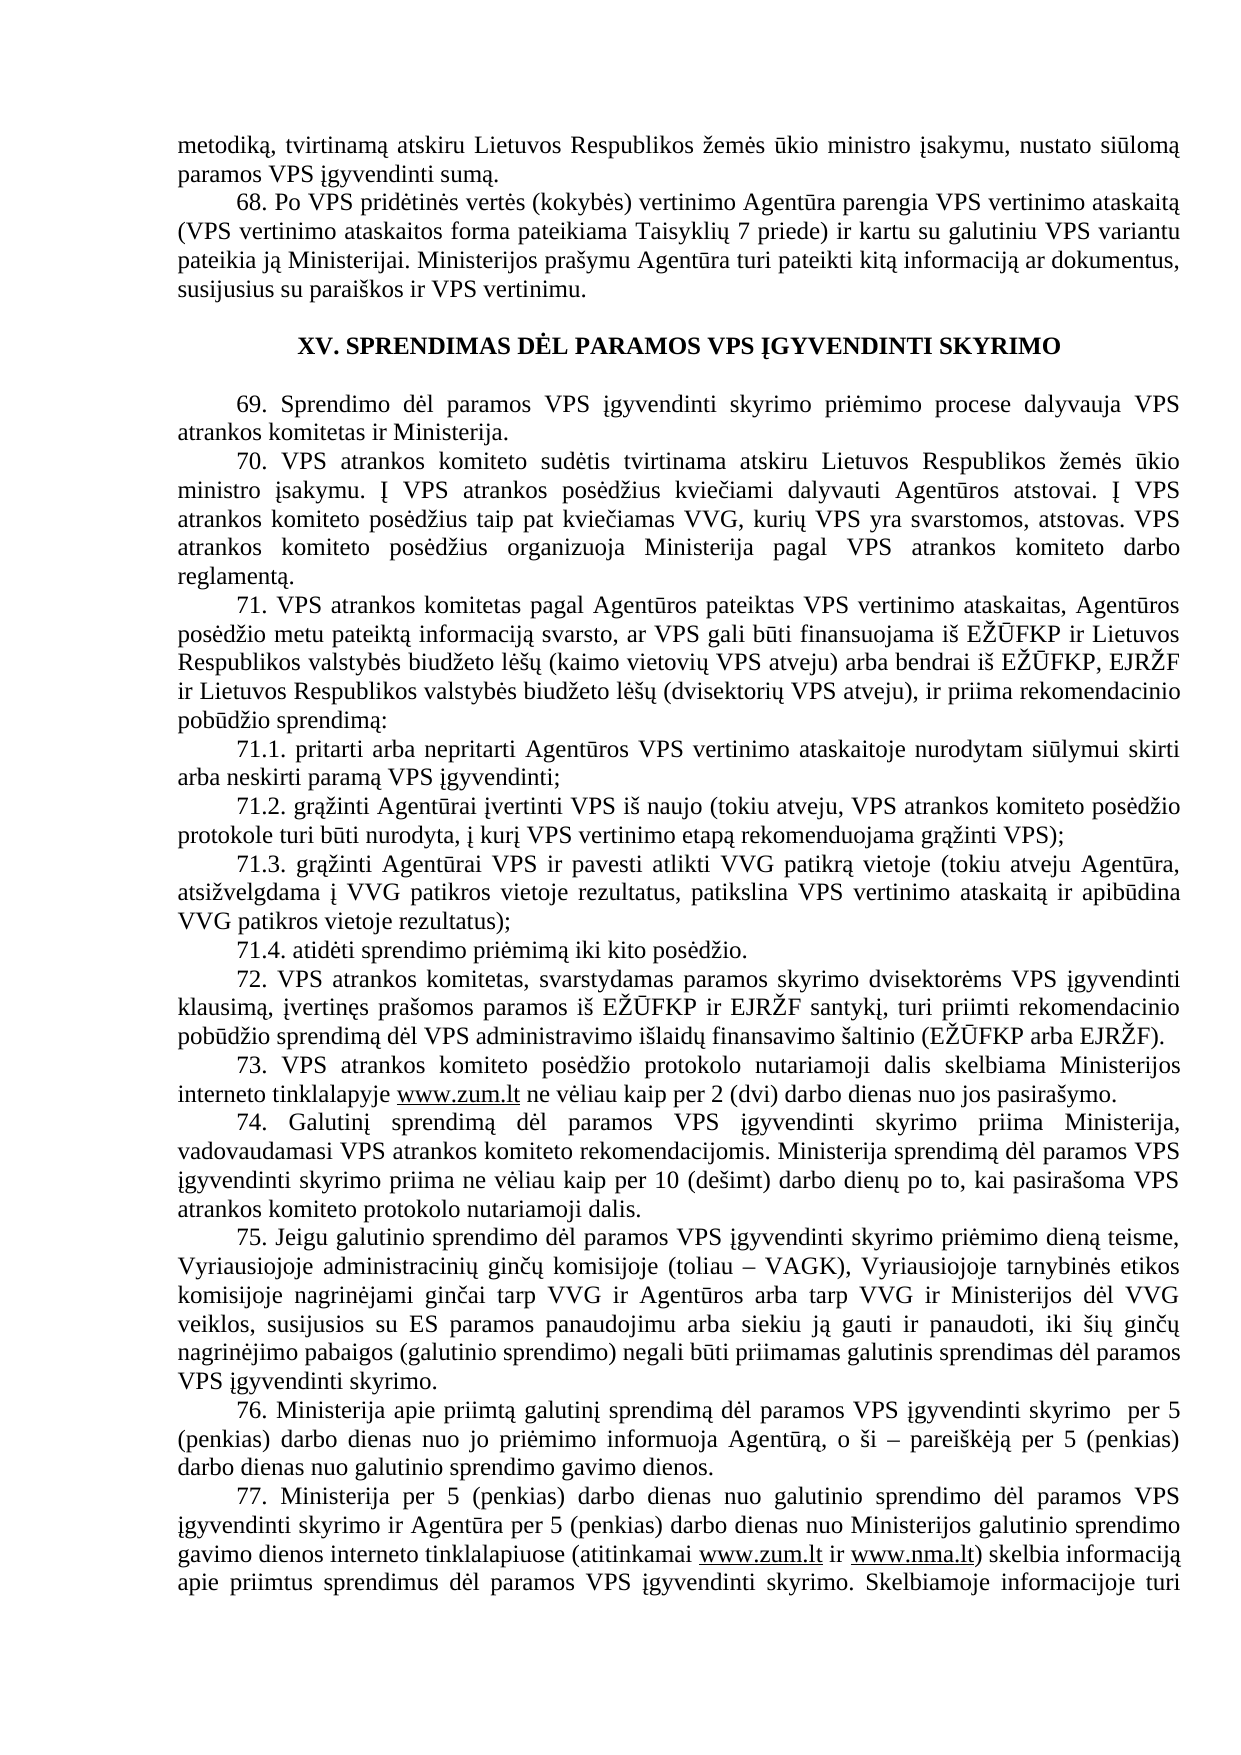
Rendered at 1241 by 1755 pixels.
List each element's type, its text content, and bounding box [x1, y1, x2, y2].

text 71.2. grąžinti Agentūrai įvertinti VPS iš naujo (tokiu atveju, VPS atrankos komiteto posėdžio protokole turi būti nurodyta, į kurį VPS vertinimo etapą rekomenduojama grąžinti VPS); [177, 791, 1181, 849]
text XV. SPRENDIMAS DĖL PARAMOS VPS ĮGYVENDINTI SKYRIMO [177, 331, 1181, 360]
text 75. Jeigu galutinio sprendimo dėl paramos VPS įgyvendinti skyrimo priėmimo dieną teisme, Vyriausiojoje administracinių ginčų komisijoje (toliau – VAGK), Vyriausiojoje tarnybinės etikos komisijoje nagrinėjami ginčai tarp VVG ir Agentūros arba tarp VVG ir Ministerijos dėl VVG veiklos, susijusios su ES paramos panaudojimu arba siekiu ją gauti ir panaudoti, iki šių ginčų nagrinėjimo pabaigos (galutinio sprendimo) negali būti priimamas galutinis sprendimas dėl paramos VPS įgyvendinti skyrimo. [177, 1222, 1181, 1395]
text 73. VPS atrankos komiteto posėdžio protokolo nutariamoji dalis skelbiama Ministerijos interneto tinklalapyje www.zum.lt ne vėliau kaip per 2 (dvi) darbo dienas nuo jos pasirašymo. [177, 1050, 1181, 1107]
text 71.1. pritarti arba nepritarti Agentūros VPS vertinimo ataskaitoje nurodytam siūlymui skirti arba neskirti paramą VPS įgyvendinti; [177, 734, 1181, 791]
text 76. Ministerija apie priimtą galutinį sprendimą dėl paramos VPS įgyvendinti skyrimo per 5 (penkias) darbo dienas nuo jo priėmimo informuoja Agentūrą, o ši – pareiškėją per 5 (penkias) darbo dienas nuo galutinio sprendimo gavimo dienos. [177, 1395, 1181, 1481]
text metodiką, tvirtinamą atskiru Lietuvos Respublikos žemės ūkio ministro įsakymu, nustato siūlomą paramos VPS įgyvendinti sumą. [177, 130, 1181, 187]
text 71.3. grąžinti Agentūrai VPS ir pavesti atlikti VVG patikrą vietoje (tokiu atveju Agentūra, atsižvelgdama į VVG patikros vietoje rezultatus, patikslina VPS vertinimo ataskaitą ir apibūdina VVG patikros vietoje rezultatus); [177, 849, 1181, 935]
text 68. Po VPS pridėtinės vertės (kokybės) vertinimo Agentūra parengia VPS vertinimo ataskaitą (VPS vertinimo ataskaitos forma pateikiama Taisyklių 7 priede) ir kartu su galutiniu VPS variantu pateikia ją Ministerijai. Ministerijos prašymu Agentūra turi pateikti kitą informaciją ar dokumentus, susijusius su paraiškos ir VPS vertinimu. [177, 187, 1181, 302]
text 72. VPS atrankos komitetas, svarstydamas paramos skyrimo dvisektorėms VPS įgyvendinti klausimą, įvertinęs prašomos paramos iš EŽŪFKP ir EJRŽF santykį, turi priimti rekomendacinio pobūdžio sprendimą dėl VPS administravimo išlaidų finansavimo šaltinio (EŽŪFKP arba EJRŽF). [177, 964, 1181, 1050]
text 74. Galutinį sprendimą dėl paramos VPS įgyvendinti skyrimo priima Ministerija, vadovaudamasi VPS atrankos komiteto rekomendacijomis. Ministerija sprendimą dėl paramos VPS įgyvendinti skyrimo priima ne vėliau kaip per 10 (dešimt) darbo dienų po to, kai pasirašoma VPS atrankos komiteto protokolo nutariamoji dalis. [177, 1107, 1181, 1222]
text 69. Sprendimo dėl paramos VPS įgyvendinti skyrimo priėmimo procese dalyvauja VPS atrankos komitetas ir Ministerija. [177, 389, 1181, 446]
text 77. Ministerija per 5 (penkias) darbo dienas nuo galutinio sprendimo dėl paramos VPS įgyvendinti skyrimo ir Agentūra per 5 (penkias) darbo dienas nuo Ministerijos galutinio sprendimo gavimo dienos interneto tinklalapiuose (atitinkamai www.zum.lt ir www.nma.lt) skelbia informaciją apie priimtus sprendimus dėl paramos VPS įgyvendinti skyrimo. Skelbiamoje informacijoje turi [177, 1481, 1181, 1596]
text 71.4. atidėti sprendimo priėmimą iki kito posėdžio. [177, 935, 1181, 964]
text 70. VPS atrankos komiteto sudėtis tvirtinama atskiru Lietuvos Respublikos žemės ūkio ministro įsakymu. Į VPS atrankos posėdžius kviečiami dalyvauti Agentūros atstovai. Į VPS atrankos komiteto posėdžius taip pat kviečiamas VVG, kurių VPS yra svarstomos, atstovas. VPS atrankos komiteto posėdžius organizuoja Ministerija pagal VPS atrankos komiteto darbo reglamentą. [177, 446, 1181, 590]
text 71. VPS atrankos komitetas pagal Agentūros pateiktas VPS vertinimo ataskaitas, Agentūros posėdžio metu pateiktą informaciją svarsto, ar VPS gali būti finansuojama iš EŽŪFKP ir Lietuvos Respublikos valstybės biudžeto lėšų (kaimo vietovių VPS atveju) arba bendrai iš EŽŪFKP, EJRŽF ir Lietuvos Respublikos valstybės biudžeto lėšų (dvisektorių VPS atveju), ir priima rekomendacinio pobūdžio sprendimą: [177, 590, 1181, 734]
